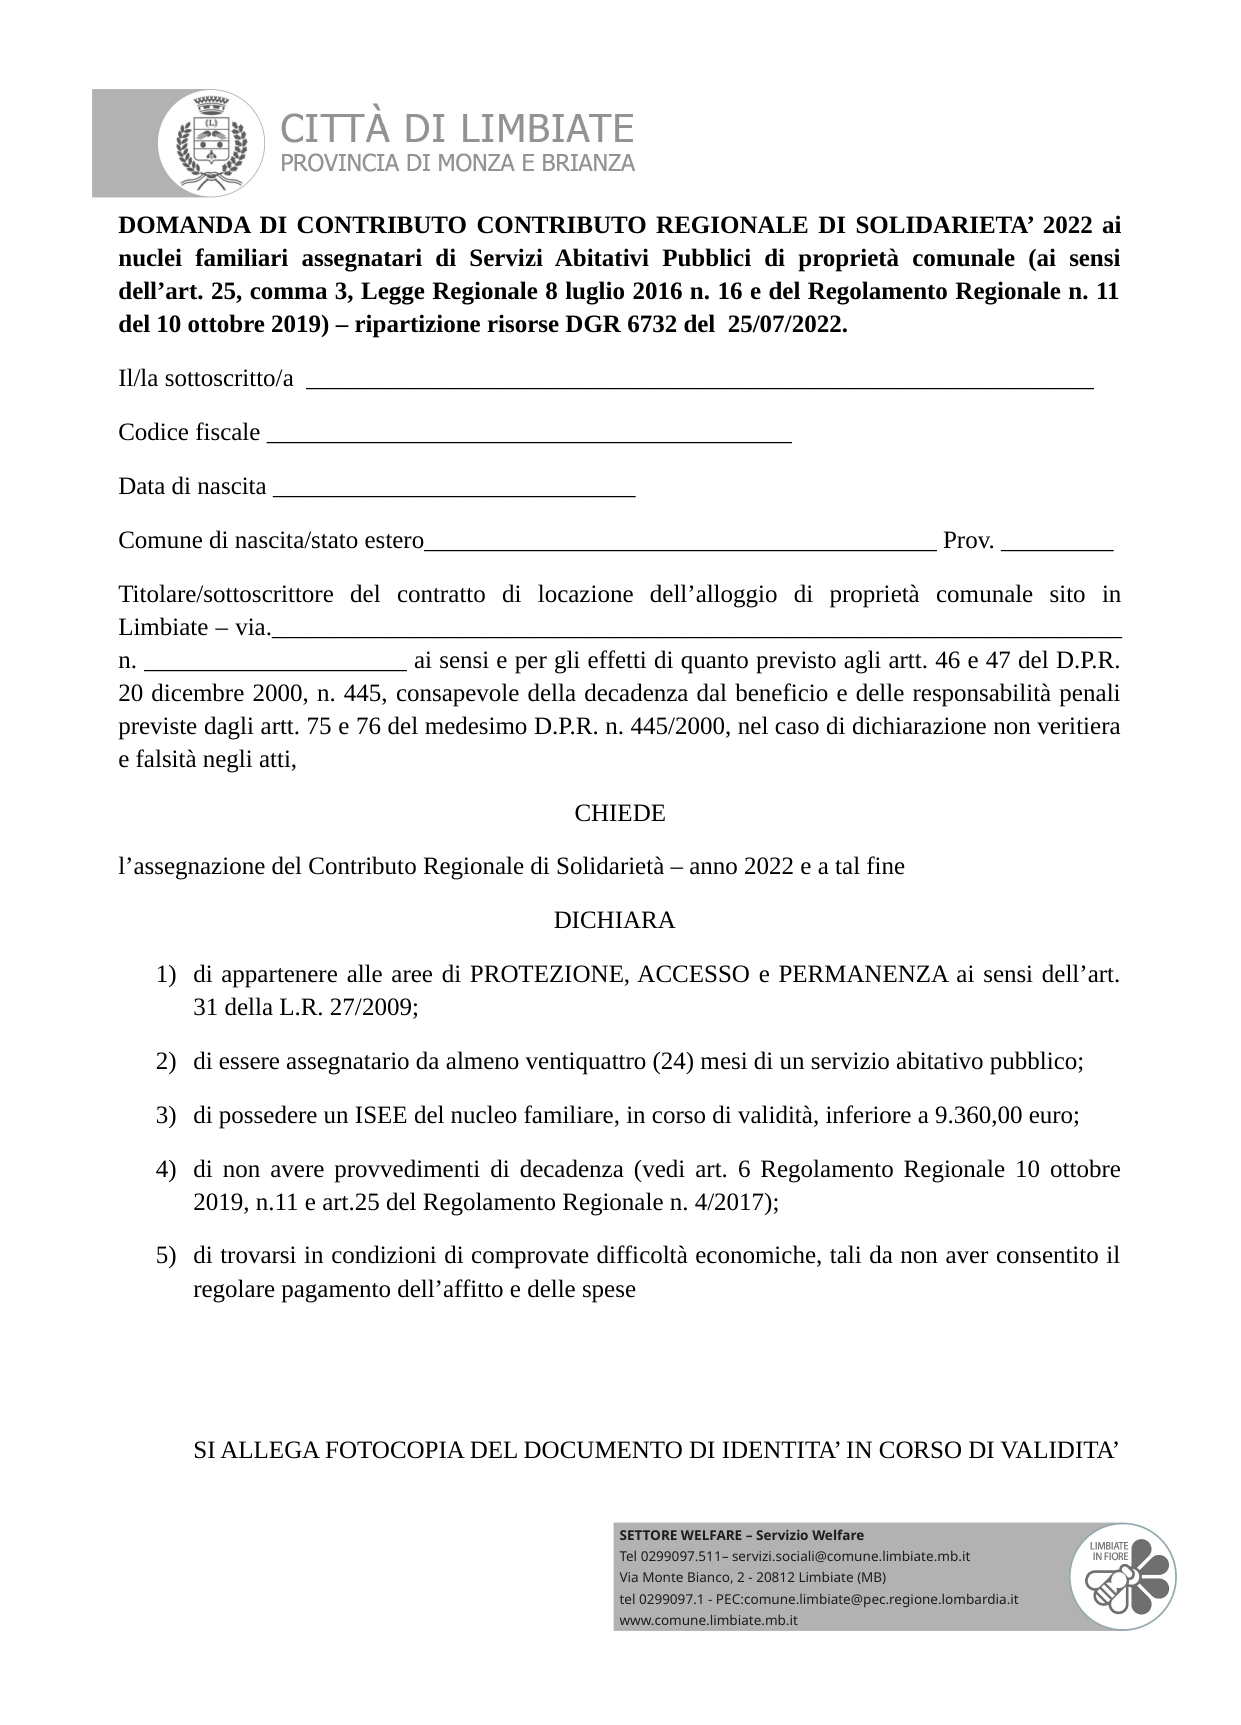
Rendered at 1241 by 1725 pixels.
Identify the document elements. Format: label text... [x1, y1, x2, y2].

text Data di nascita _____________________________ [118, 471, 1122, 500]
text CHIEDE [118, 798, 1122, 826]
text l’assegnazione del Contributo Regionale di Solidarietà – anno 2022 e a tal fine [118, 851, 1122, 880]
text Comune di nascita/stato estero_________________________________________ Prov. _________ [118, 525, 1122, 553]
text Titolare/sottoscrittore del contratto di locazione dell’alloggio di proprietà comunale sito in Limbiate – via.____________________________________________________________________ n. _____________________ ai sensi e per gli effetti di quanto previsto agli artt. 46 e 47 del D.P.R. 20 dicembre 2000, n. 445, consapevole della decadenza dal beneficio e delle responsabilità penali previste dagli artt. 75 e 76 del medesimo D.P.R. n. 445/2000, nel caso di dichiarazione non veritiera e falsità negli atti, [118, 579, 1122, 772]
list di possedere un ISEE del nucleo familiare, in corso di validità, inferiore a 9.360,00 euro; [156, 1100, 1122, 1129]
list di trovarsi in condizioni di comprovate difficoltà economiche, tali da non aver consentito il regolare pagamento dell’affitto e delle spese [156, 1241, 1122, 1302]
text DOMANDA DI CONTRIBUTO CONTRIBUTO REGIONALE DI SOLIDARIETA’ 2022 ai nuclei familiari assegnatari di Servizi Abitativi Pubblici di proprietà comunale (ai sensi dell’art. 25, comma 3, Legge Regionale 8 luglio 2016 n. 16 e del Regolamento Regionale n. 11 del 10 ottobre 2019) – ripartizione risorse DGR 6732 del 25/07/2022. [118, 199, 1122, 338]
text Il/la sottoscritto/a _______________________________________________________________ [118, 363, 1122, 392]
list SI ALLEGA FOTOCOPIA DEL DOCUMENTO DI IDENTITA’ IN CORSO DI VALIDITA’ [156, 1435, 1122, 1464]
list di appartenere alle aree di PROTEZIONE, ACCESSO e PERMANENZA ai sensi dell’art. 31 della L.R. 27/2009; [156, 959, 1122, 1021]
text Codice fiscale __________________________________________ [118, 417, 1122, 446]
list di non avere provvedimenti di decadenza (vedi art. 6 Regolamento Regionale 10 ottobre 2019, n.11 e art.25 del Regolamento Regionale n. 4/2017); [156, 1154, 1122, 1216]
picture [83, 81, 683, 206]
text DICHIARA [118, 905, 1122, 934]
list di essere assegnatario da almeno ventiquattro (24) mesi di un servizio abitativo pubblico; [156, 1046, 1122, 1075]
picture [607, 1513, 1182, 1640]
